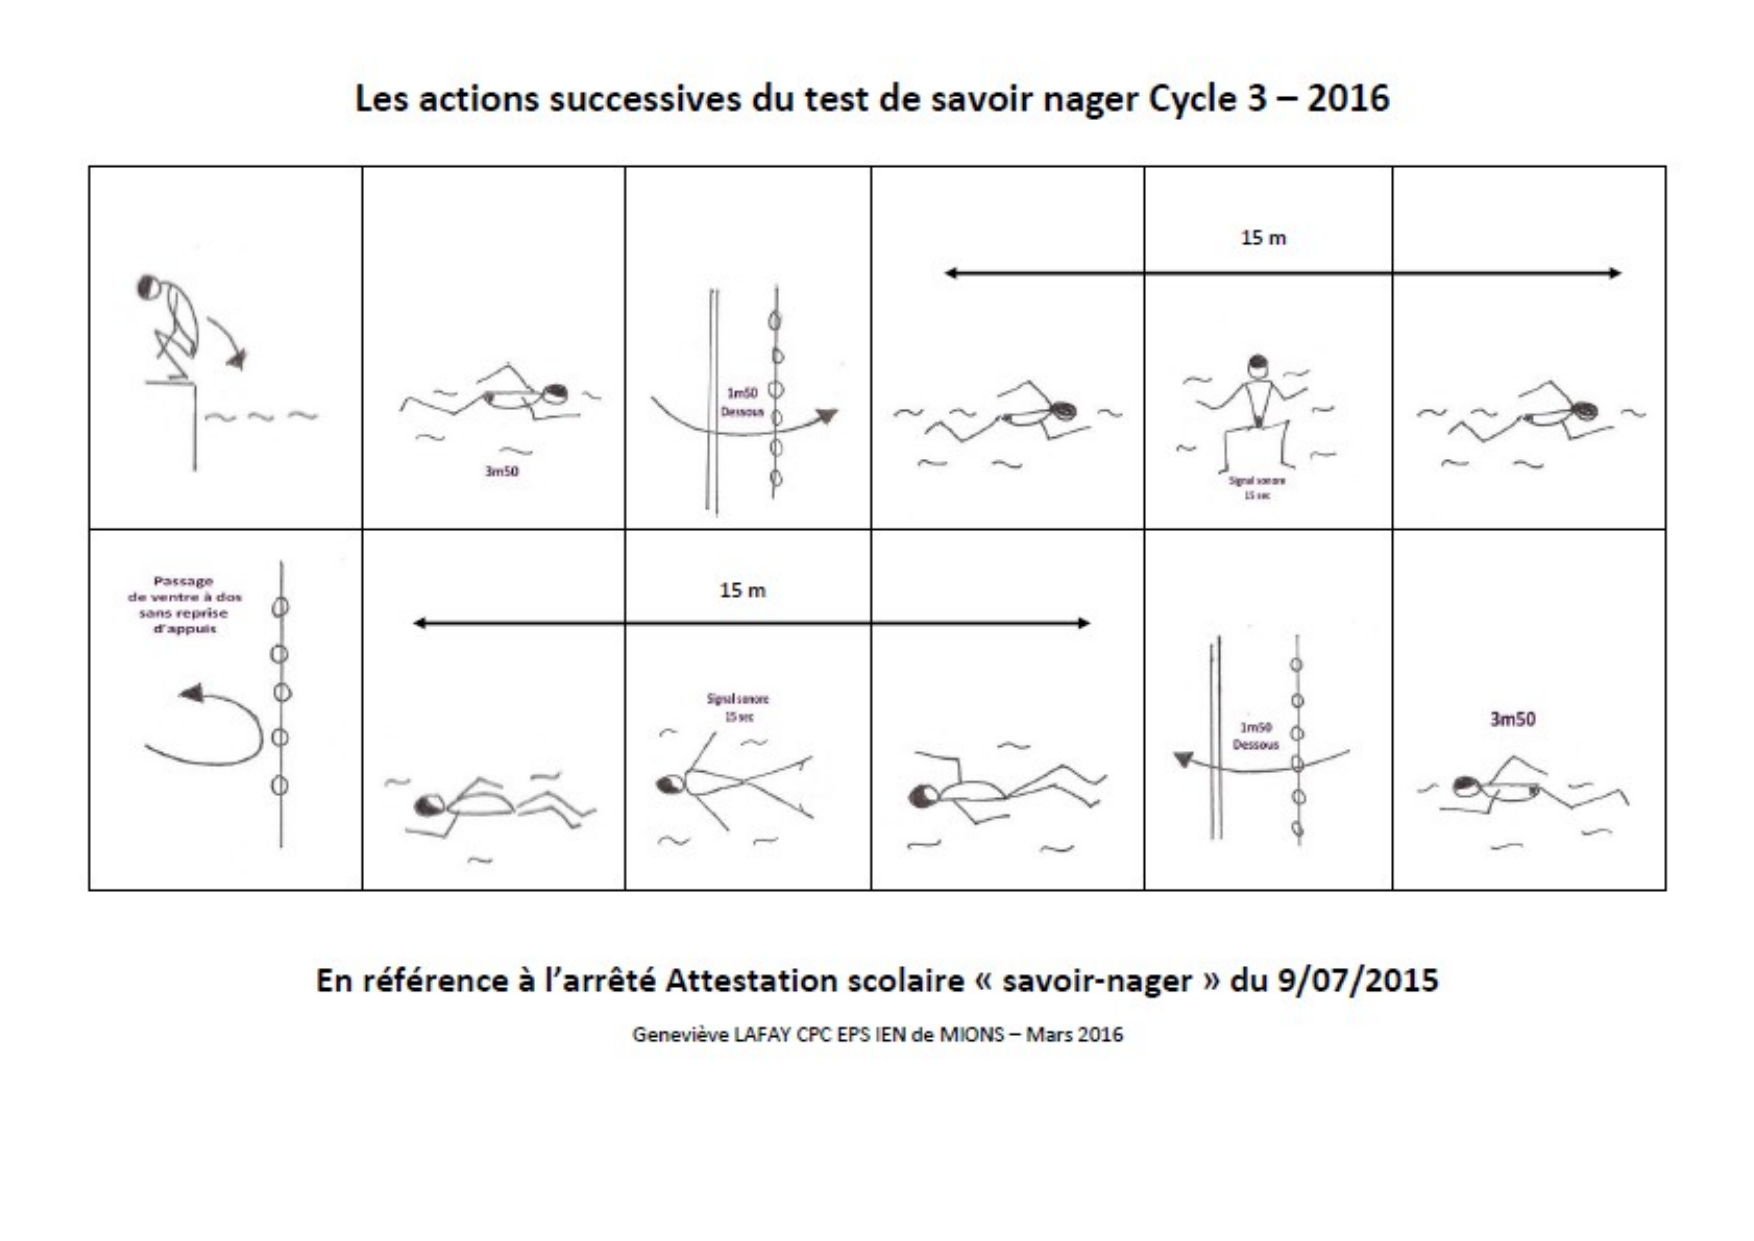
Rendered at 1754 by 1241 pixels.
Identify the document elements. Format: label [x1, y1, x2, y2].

picture [47, 24, 1707, 1086]
